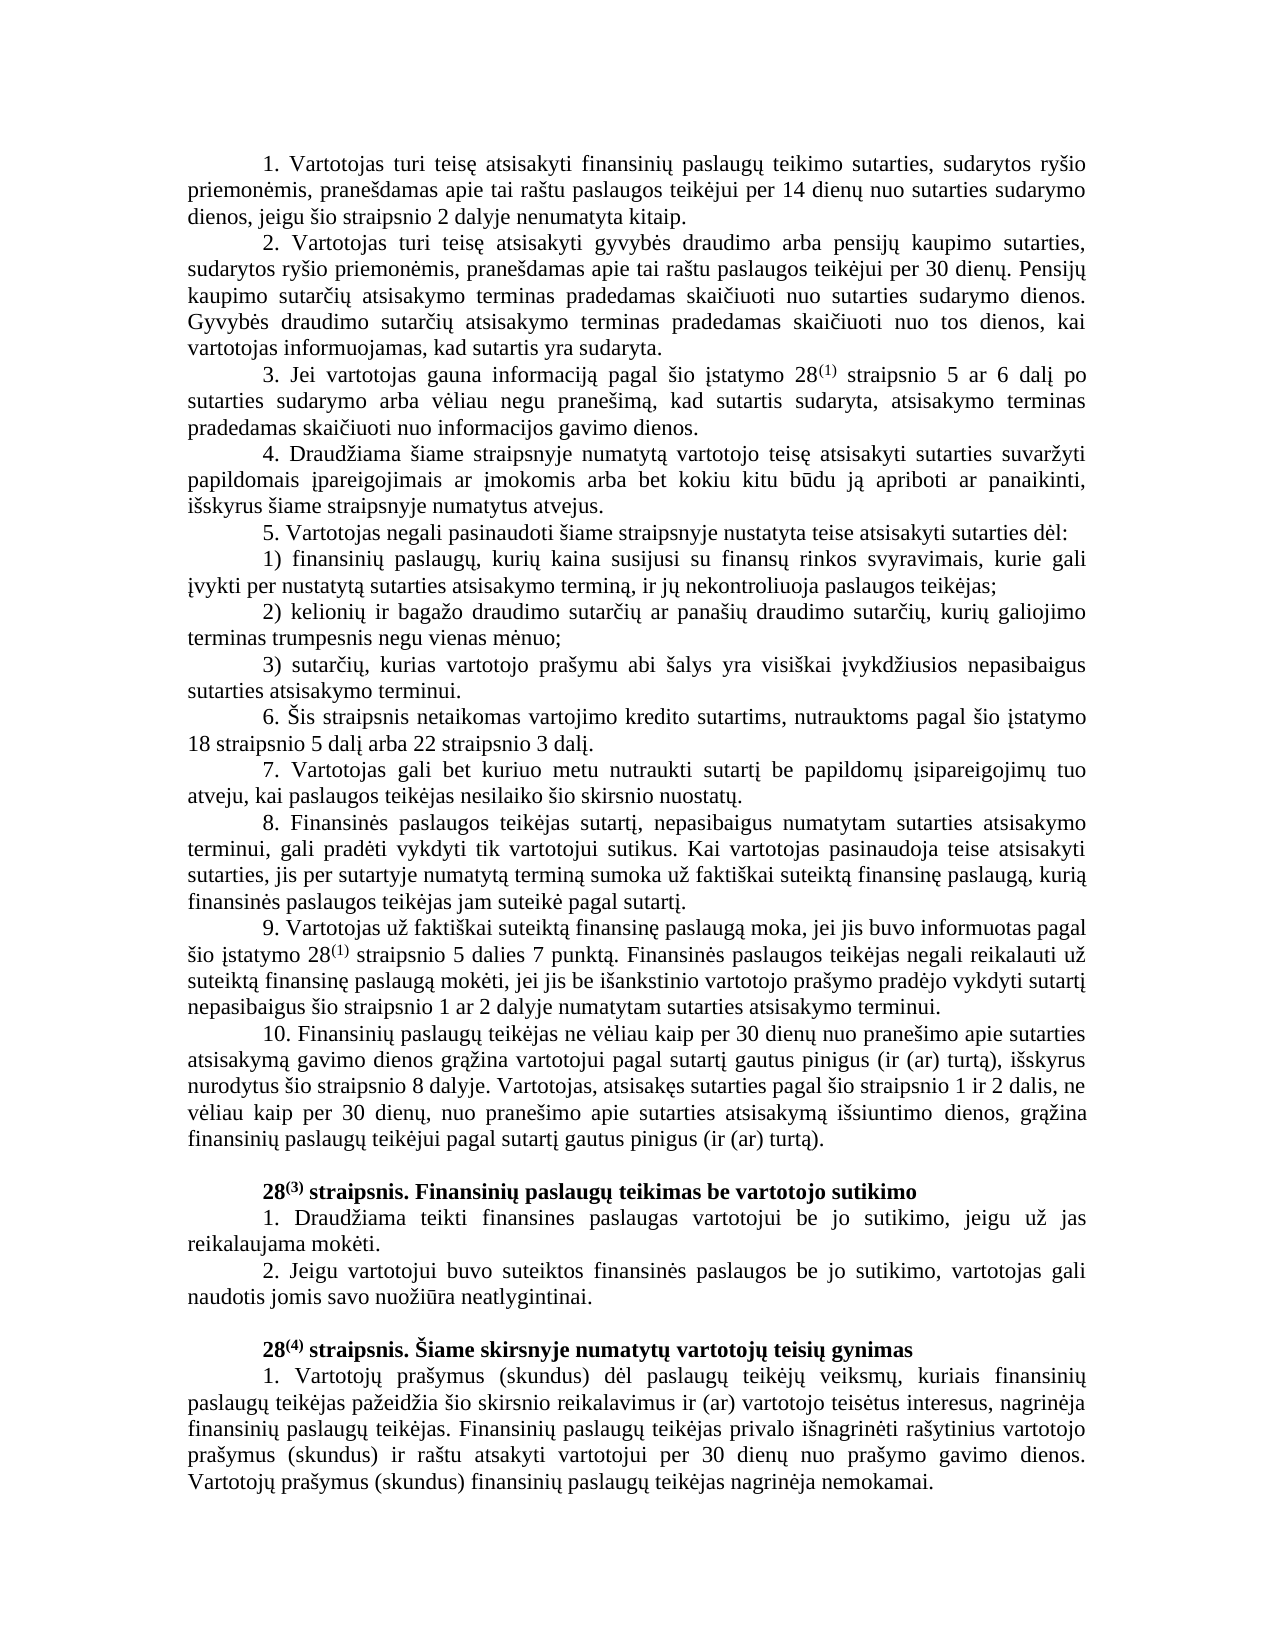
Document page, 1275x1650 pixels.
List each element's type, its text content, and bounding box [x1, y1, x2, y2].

text 4. Draudžiama šiame straipsnyje numatytą vartotojo teisę atsisakyti sutarties suvaržyti papildomais įpareigojimais ar įmokomis arba bet kokiu kitu būdu ją apriboti ar panaikinti, išskyrus šiame straipsnyje numatytus atvejus. [187, 440, 1087, 519]
text 8. Finansinės paslaugos teikėjas sutartį, nepasibaigus numatytam sutarties atsisakymo terminui, gali pradėti vykdyti tik vartotojui sutikus. Kai vartotojas pasinaudoja teise atsisakyti sutarties, jis per sutartyje numatytą terminą sumoka už faktiškai suteiktą finansinę paslaugą, kurią finansinės paslaugos teikėjas jam suteikė pagal sutartį. [187, 809, 1087, 914]
text 1) finansinių paslaugų, kurių kaina susijusi su finansų rinkos svyravimais, kurie gali įvykti per nustatytą sutarties atsisakymo terminą, ir jų nekontroliuoja paslaugos teikėjas; [187, 545, 1087, 598]
text 28(4) straipsnis. Šiame skirsnyje numatytų vartotojų teisių gynimas [187, 1336, 1087, 1362]
text 2. Jeigu vartotojui buvo suteiktos finansinės paslaugos be jo sutikimo, vartotojas gali naudotis jomis savo nuožiūra neatlygintinai. [187, 1257, 1087, 1309]
text 3) sutarčių, kurias vartotojo prašymu abi šalys yra visiškai įvykdžiusios nepasibaigus sutarties atsisakymo terminui. [187, 651, 1087, 703]
text 5. Vartotojas negali pasinaudoti šiame straipsnyje nustatyta teise atsisakyti sutarties dėl: [187, 519, 1087, 545]
text 1. Draudžiama teikti finansines paslaugas vartotojui be jo sutikimo, jeigu už jas reikalaujama mokėti. [187, 1204, 1087, 1257]
text 2. Vartotojas turi teisę atsisakyti gyvybės draudimo arba pensijų kaupimo sutarties, sudarytos ryšio priemonėmis, pranešdamas apie tai raštu paslaugos teikėjui per 30 dienų. Pensijų kaupimo sutarčių atsisakymo terminas pradedamas skaičiuoti nuo sutarties sudarymo dienos. Gyvybės draudimo sutarčių atsisakymo terminas pradedamas skaičiuoti nuo tos dienos, kai vartotojas informuojamas, kad sutartis yra sudaryta. [187, 229, 1087, 361]
text 1. Vartotojas turi teisę atsisakyti finansinių paslaugų teikimo sutarties, sudarytos ryšio priemonėmis, pranešdamas apie tai raštu paslaugos teikėjui per 14 dienų nuo sutarties sudarymo dienos, jeigu šio straipsnio 2 dalyje nenumatyta kitaip. [187, 150, 1087, 229]
text 3. Jei vartotojas gauna informaciją pagal šio įstatymo 28(1) straipsnio 5 ar 6 dalį po sutarties sudarymo arba vėliau negu pranešimą, kad sutartis sudaryta, atsisakymo terminas pradedamas skaičiuoti nuo informacijos gavimo dienos. [187, 361, 1087, 440]
text 7. Vartotojas gali bet kuriuo metu nutraukti sutartį be papildomų įsipareigojimų tuo atveju, kai paslaugos teikėjas nesilaiko šio skirsnio nuostatų. [187, 756, 1087, 809]
text 1. Vartotojų prašymus (skundus) dėl paslaugų teikėjų veiksmų, kuriais finansinių paslaugų teikėjas pažeidžia šio skirsnio reikalavimus ir (ar) vartotojo teisėtus interesus, nagrinėja finansinių paslaugų teikėjas. Finansinių paslaugų teikėjas privalo išnagrinėti rašytinius vartotojo prašymus (skundus) ir raštu atsakyti vartotojui per 30 dienų nuo prašymo gavimo dienos. Vartotojų prašymus (skundus) finansinių paslaugų teikėjas nagrinėja nemokamai. [187, 1362, 1087, 1494]
text 2) kelionių ir bagažo draudimo sutarčių ar panašių draudimo sutarčių, kurių galiojimo terminas trumpesnis negu vienas mėnuo; [187, 598, 1087, 651]
text 6. Šis straipsnis netaikomas vartojimo kredito sutartims, nutrauktoms pagal šio įstatymo 18 straipsnio 5 dalį arba 22 straipsnio 3 dalį. [187, 703, 1087, 756]
text 10. Finansinių paslaugų teikėjas ne vėliau kaip per 30 dienų nuo pranešimo apie sutarties atsisakymą gavimo dienos grąžina vartotojui pagal sutartį gautus pinigus (ir (ar) turtą), išskyrus nurodytus šio straipsnio 8 dalyje. Vartotojas, atsisakęs sutarties pagal šio straipsnio 1 ir 2 dalis, ne vėliau kaip per 30 dienų, nuo pranešimo apie sutarties atsisakymą išsiuntimo dienos, grąžina finansinių paslaugų teikėjui pagal sutartį gautus pinigus (ir (ar) turtą). [187, 1020, 1087, 1151]
text 9. Vartotojas už faktiškai suteiktą finansinę paslaugą moka, jei jis buvo informuotas pagal šio įstatymo 28(1) straipsnio 5 dalies 7 punktą. Finansinės paslaugos teikėjas negali reikalauti už suteiktą finansinę paslaugą mokėti, jei jis be išankstinio vartotojo prašymo pradėjo vykdyti sutartį nepasibaigus šio straipsnio 1 ar 2 dalyje numatytam sutarties atsisakymo terminui. [187, 914, 1087, 1020]
text 28(3) straipsnis. Finansinių paslaugų teikimas be vartotojo sutikimo [187, 1178, 1087, 1204]
